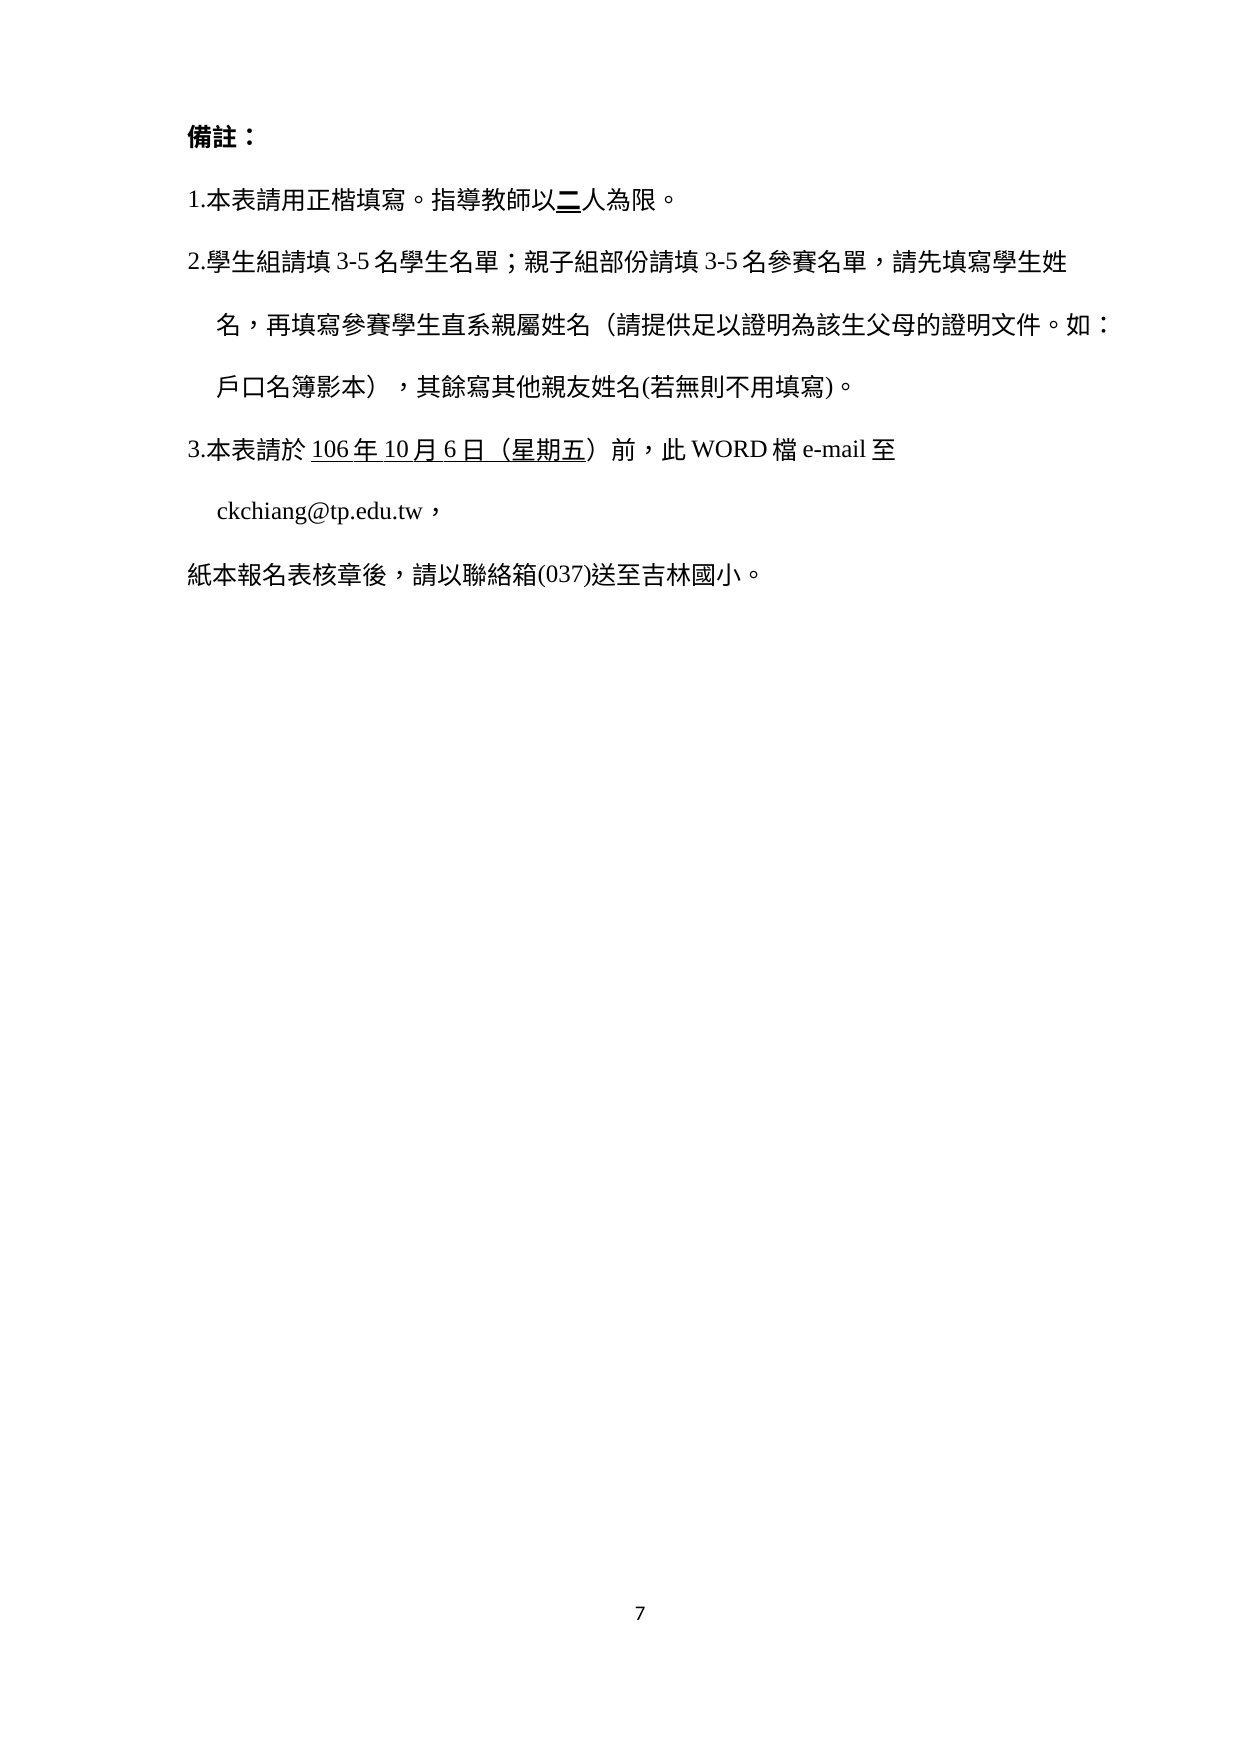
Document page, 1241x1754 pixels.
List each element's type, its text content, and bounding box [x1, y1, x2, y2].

text 備註： [187, 94, 1092, 157]
text 3.本表請於106年10月6日（星期五）前，此WORD檔e-mail至ckchiang@tp.edu.tw， [187, 407, 1092, 532]
text 1.本表請用正楷填寫。指導教師以二人為限。 [187, 157, 1092, 219]
text 紙本報名表核章後，請以聯絡箱(037)送至吉林國小。 [187, 532, 1092, 594]
text 2.學生組請填3-5名學生名單；親子組部份請填3-5名參賽名單，請先填寫學生姓名，再填寫參賽學生直系親屬姓名（請提供足以證明為該生父母的證明文件。如：戶口名簿影本），其餘寫其他親友姓名(若無則不用填寫)。 [187, 219, 1092, 407]
